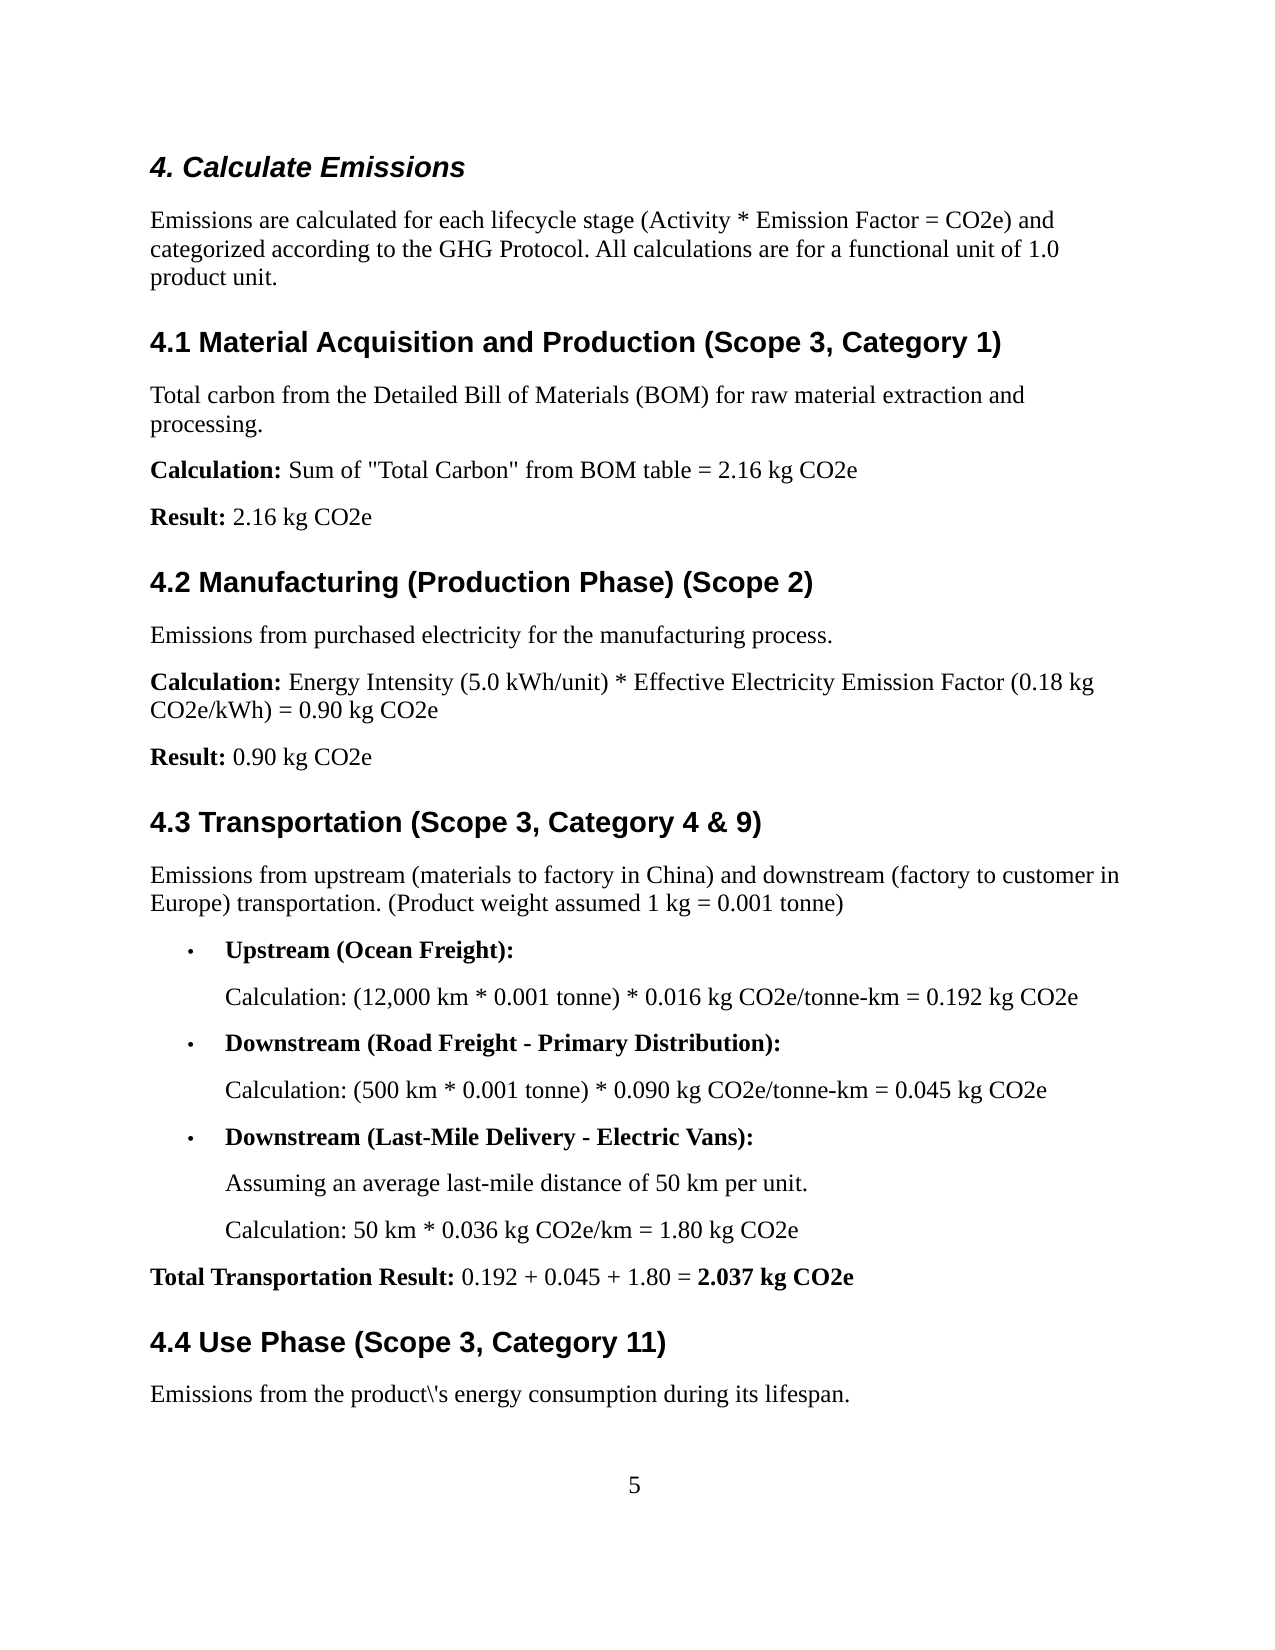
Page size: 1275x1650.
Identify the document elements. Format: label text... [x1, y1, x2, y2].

text Result: 0.90 kg CO2e [150, 742, 1125, 771]
subtitle 4. Calculate Emissions [150, 150, 1125, 183]
list Assuming an average last-mile distance of 50 km per unit. [187, 1168, 1125, 1197]
list Calculation: (500 km * 0.001 tonne) * 0.090 kg CO2e/tonne-km = 0.045 kg CO2e [187, 1075, 1125, 1104]
text Emissions are calculated for each lifecycle stage (Activity * Emission Factor = CO2e) and categorized according to the GHG Protocol. All calculations are for a functional unit of 1.0 product unit. [150, 205, 1125, 291]
text Calculation: Sum of "Total Carbon" from BOM table = 2.16 kg CO2e [150, 456, 1125, 484]
subtitle 4.1 Material Acquisition and Production (Scope 3, Category 1) [150, 325, 1125, 359]
list Calculation: 50 km * 0.036 kg CO2e/km = 1.80 kg CO2e [187, 1215, 1125, 1244]
text Emissions from upstream (materials to factory in China) and downstream (factory to customer in Europe) transportation. (Product weight assumed 1 kg = 0.001 tonne) [150, 860, 1125, 917]
text Calculation: Energy Intensity (5.0 kWh/unit) * Effective Electricity Emission Factor (0.18 kg CO2e/kWh) = 0.90 kg CO2e [150, 667, 1125, 724]
list Upstream (Ocean Freight): [187, 935, 1125, 964]
text Result: 2.16 kg CO2e [150, 502, 1125, 531]
text Emissions from purchased electricity for the manufacturing process. [150, 620, 1125, 649]
subtitle 4.4 Use Phase (Scope 3, Category 11) [150, 1324, 1125, 1358]
list Downstream (Road Freight - Primary Distribution): [187, 1028, 1125, 1057]
text Emissions from the product\'s energy consumption during its lifespan. [150, 1379, 1125, 1408]
text Total carbon from the Detailed Bill of Materials (BOM) for raw material extraction and processing. [150, 380, 1125, 438]
text Total Transportation Result: 0.192 + 0.045 + 1.80 = 2.037 kg CO2e [150, 1262, 1125, 1291]
subtitle 4.2 Manufacturing (Production Phase) (Scope 2) [150, 565, 1125, 598]
list Downstream (Last-Mile Delivery - Electric Vans): [187, 1122, 1125, 1151]
list Calculation: (12,000 km * 0.001 tonne) * 0.016 kg CO2e/tonne-km = 0.192 kg CO2e [187, 982, 1125, 1011]
subtitle 4.3 Transportation (Scope 3, Category 4 & 9) [150, 805, 1125, 838]
